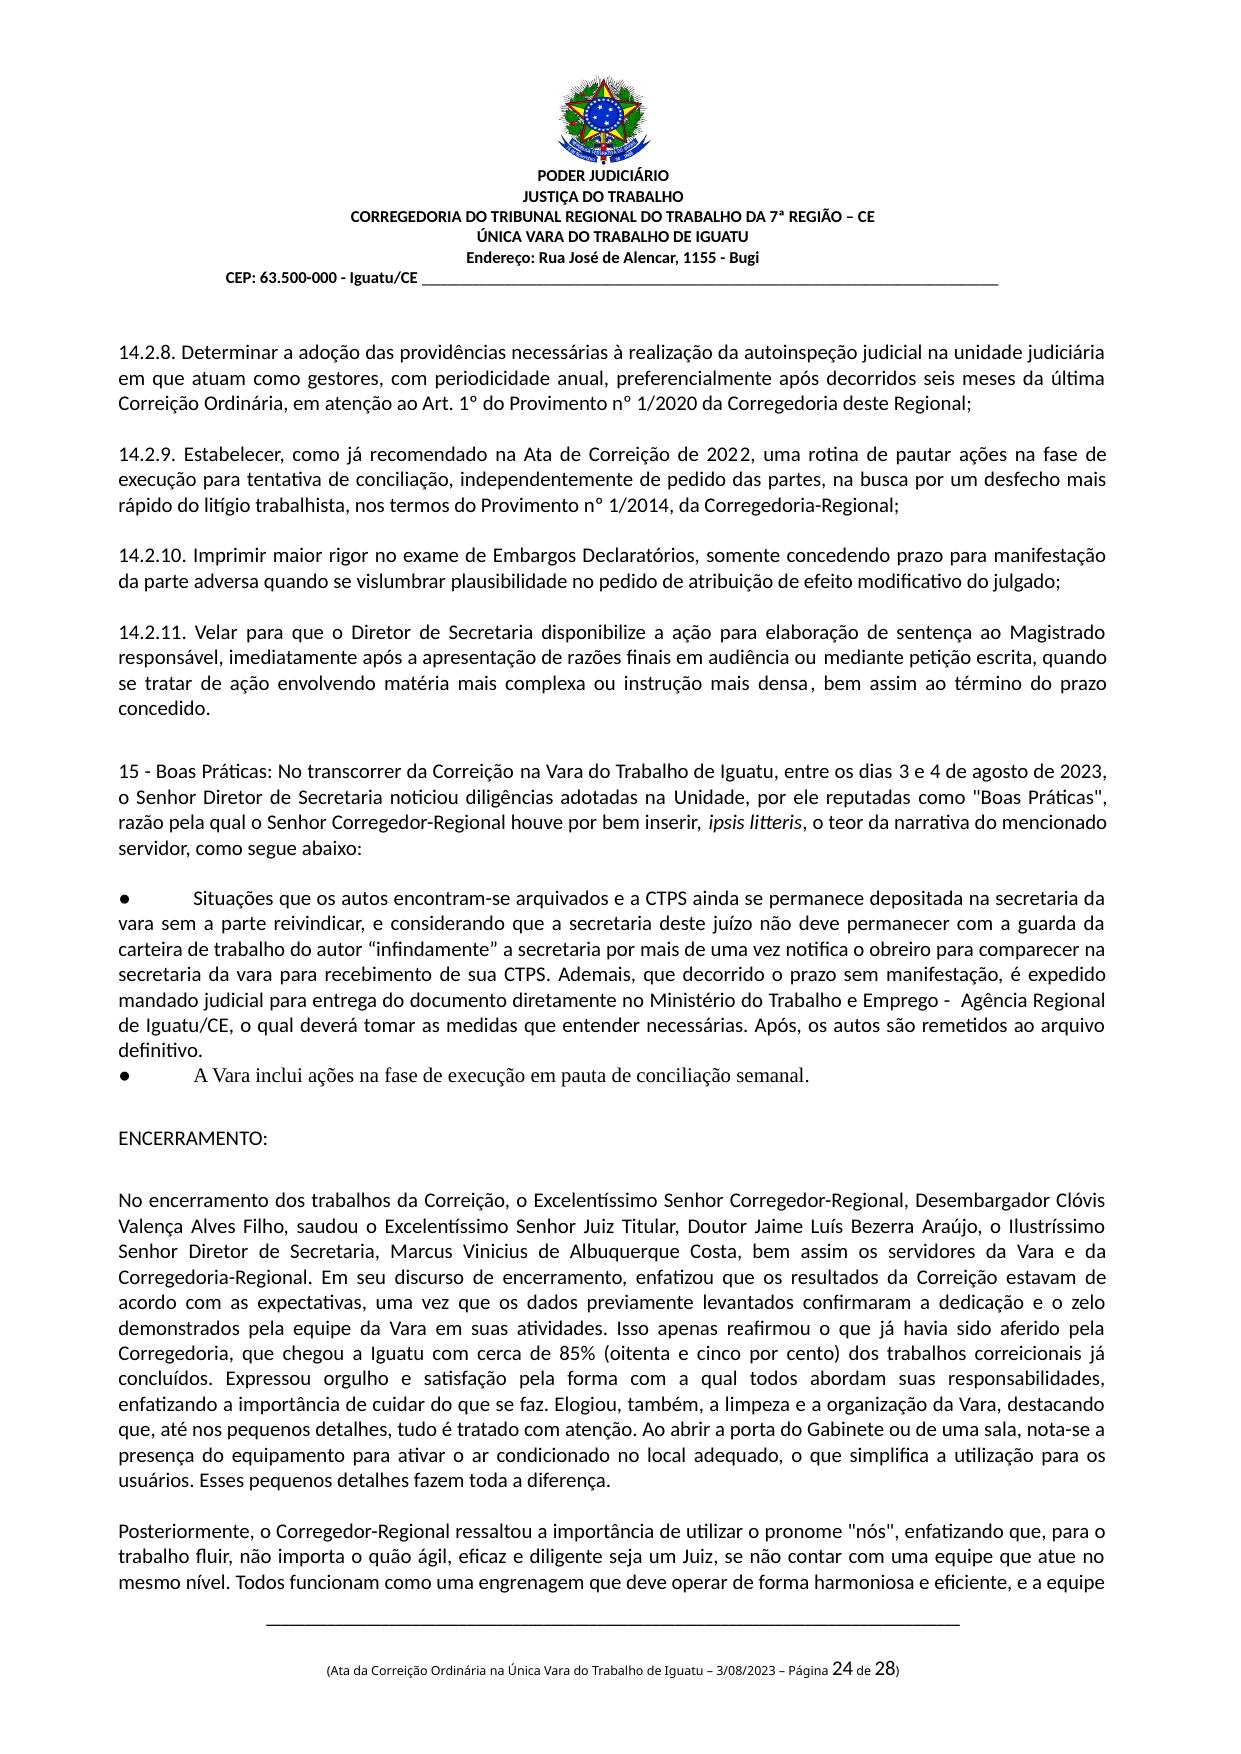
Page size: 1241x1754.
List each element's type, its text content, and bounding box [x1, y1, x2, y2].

subtitle Posteriormente, o Corregedor-Regional ressaltou a importância de utilizar o pronome "nós", enfatizando que, para o trabalho fluir, não importa o quão ágil, eficaz e diligente seja um Juiz, se não contar com uma equipe que atue no mesmo nível. Todos funcionam como uma engrenagem que deve operar de forma harmoniosa e eficiente, e a equipe [118, 1518, 1107, 1594]
subtitle 15 - Boas Práticas: No transcorrer da Correição na Vara do Trabalho de Iguatu, entre os dias 3 e 4 de agosto de 2023, o Senhor Diretor de Secretaria noticiou diligências adotadas na Unidade, por ele reputadas como "Boas Práticas", razão pela qual o Senhor Corregedor-Regional houve por bem inserir, ipsis litteris, o teor da narrativa do mencionado servidor, como segue abaixo: [118, 758, 1107, 860]
subtitle ENCERRAMENTO: [118, 1125, 1107, 1150]
subtitle 14.2.11. Velar para que o Diretor de Secretaria disponibilize a ação para elaboração de sentença ao Magistrado responsável, imediatamente após a apresentação de razões finais em audiência ou mediante petição escrita, quando se tratar de ação envolvendo matéria mais complexa ou instrução mais densa, bem assim ao término do prazo concedido. [118, 619, 1107, 721]
subtitle A Vara inclui ações na fase de execução em pauta de conciliação semanal. [118, 1063, 1107, 1087]
subtitle 14.2.9. Estabelecer, como já recomendado na Ata de Correição de 2022, uma rotina de pautar ações na fase de execução para tentativa de conciliação, independentemente de pedido das partes, na busca por um desfecho mais rápido do litígio trabalhista, nos termos do Provimento nº 1/2014, da Corregedoria-Regional; [118, 441, 1107, 517]
subtitle 14.2.10. Imprimir maior rigor no exame de Embargos Declaratórios, somente concedendo prazo para manifestação da parte adversa quando se vislumbrar plausibilidade no pedido de atribuição de efeito modificativo do julgado; [118, 543, 1107, 593]
subtitle 14.2.8. Determinar a adoção das providências necessárias à realização da autoinspeção judicial na unidade judiciária em que atuam como gestores, com periodicidade anual, preferencialmente após decorridos seis meses da última Correição Ordinária, em atenção ao Art. 1º do Provimento nº 1/2020 da Corregedoria deste Regional; [118, 339, 1107, 416]
picture [553, 73, 653, 166]
subtitle Situações que os autos encontram-se arquivados e a CTPS ainda se permanece depositada na secretaria da vara sem a parte reivindicar, e considerando que a secretaria deste juízo não deve permanecer com a guarda da carteira de trabalho do autor “infindamente” a secretaria por mais de uma vez notifica o obreiro para comparecer na secretaria da vara para recebimento de sua CTPS. Ademais, que decorrido o prazo sem manifestação, é expedido mandado judicial para entrega do documento diretamente no Ministério do Trabalho e Emprego - Agência Regional de Iguatu/CE, o qual deverá tomar as medidas que entender necessárias. Após, os autos são remetidos ao arquivo definitivo. [118, 885, 1107, 1063]
subtitle No encerramento dos trabalhos da Correição, o Excelentíssimo Senhor Corregedor-Regional, Desembargador Clóvis Valença Alves Filho, saudou o Excelentíssimo Senhor Juiz Titular, Doutor Jaime Luís Bezerra Araújo, o Ilustríssimo Senhor Diretor de Secretaria, Marcus Vinicius de Albuquerque Costa, bem assim os servidores da Vara e da Corregedoria-Regional. Em seu discurso de encerramento, enfatizou que os resultados da Correição estavam de acordo com as expectativas, uma vez que os dados previamente levantados confirmaram a dedicação e o zelo demonstrados pela equipe da Vara em suas atividades. Isso apenas reafirmou o que já havia sido aferido pela Corregedoria, que chegou a Iguatu com cerca de 85% (oitenta e cinco por cento) dos trabalhos correicionais já concluídos. Expressou orgulho e satisfação pela forma com a qual todos abordam suas responsabilidades, enfatizando a importância de cuidar do que se faz. Elogiou, também, a limpeza e a organização da Vara, destacando que, até nos pequenos detalhes, tudo é tratado com atenção. Ao abrir a porta do Gabinete ou de uma sala, nota-se a presença do equipamento para ativar o ar condicionado no local adequado, o que simplifica a utilização para os usuários. Esses pequenos detalhes fazem toda a diferença. [118, 1188, 1107, 1493]
